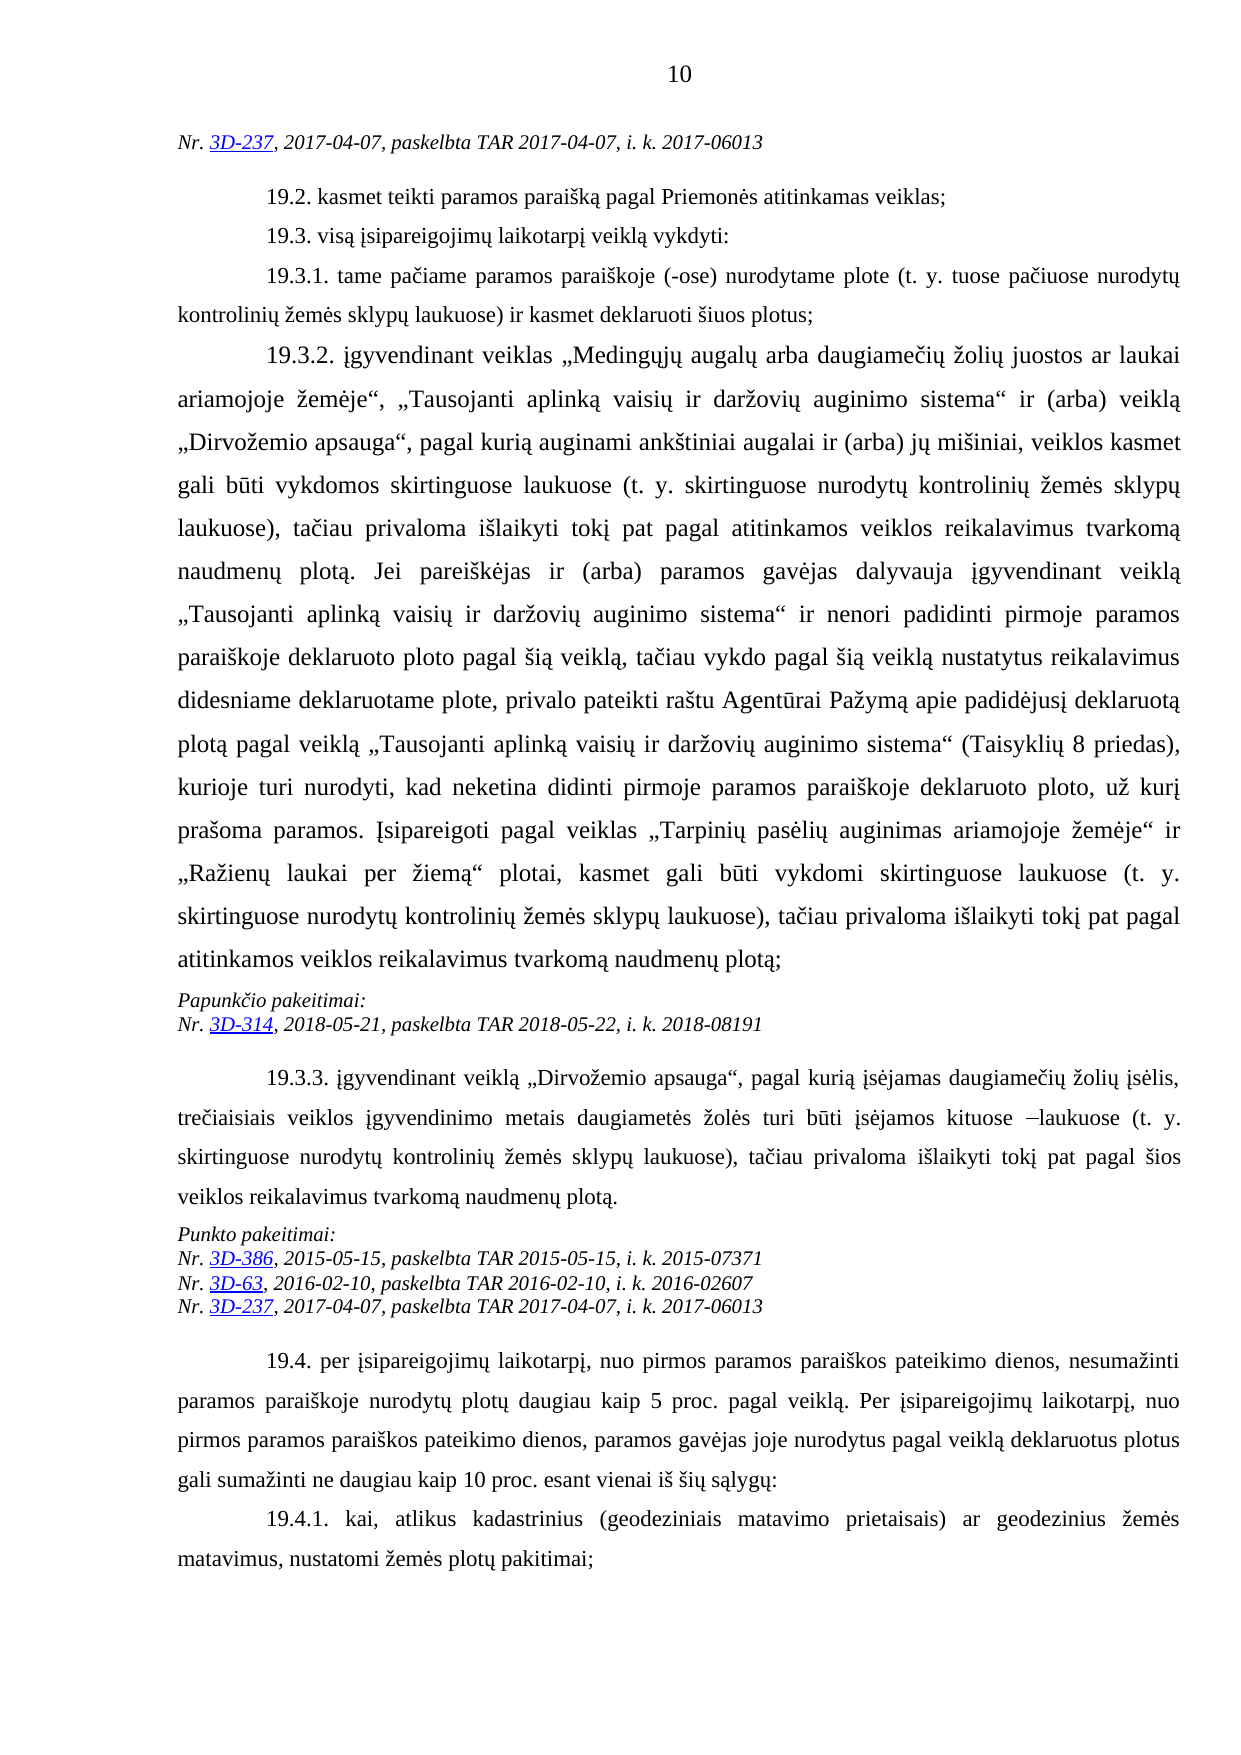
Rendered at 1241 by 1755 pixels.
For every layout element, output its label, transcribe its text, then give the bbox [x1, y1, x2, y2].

text Papunkčio pakeitimai: [177, 987, 1181, 1012]
text 19.3.2. įgyvendinant veiklas „Medingųjų augalų arba daugiamečių žolių juostos ar laukai ariamojoje žemėje“, „Tausojanti aplinką vaisių ir daržovių auginimo sistema“ ir (arba) veiklą „Dirvožemio apsauga“, pagal kurią auginami ankštiniai augalai ir (arba) jų mišiniai, veiklos kasmet gali būti vykdomos skirtinguose laukuose (t. y. skirtinguose nurodytų kontrolinių žemės sklypų laukuose), tačiau privaloma išlaikyti tokį pat pagal atitinkamos veiklos reikalavimus tvarkomą naudmenų plotą. Jei pareiškėjas ir (arba) paramos gavėjas dalyvauja įgyvendinant veiklą „Tausojanti aplinką vaisių ir daržovių auginimo sistema“ ir nenori padidinti pirmoje paramos paraiškoje deklaruoto ploto pagal šią veiklą, tačiau vykdo pagal šią veiklą nustatytus reikalavimus didesniame deklaruotame plote, privalo pateikti raštu Agentūrai Pažymą apie padidėjusį deklaruotą plotą pagal veiklą „Tausojanti aplinką vaisių ir daržovių auginimo sistema“ (Taisyklių 8 priedas), kurioje turi nurodyti, kad neketina didinti pirmoje paramos paraiškoje deklaruoto ploto, už kurį prašoma paramos. Įsipareigoti pagal veiklas „Tarpinių pasėlių auginimas ariamojoje žemėje“ ir „Ražienų laukai per žiemą“ plotai, kasmet gali būti vykdomi skirtinguose laukuose (t. y. skirtinguose nurodytų kontrolinių žemės sklypų laukuose), tačiau privaloma išlaikyti tokį pat pagal atitinkamos veiklos reikalavimus tvarkomą naudmenų plotą; [177, 341, 1181, 973]
text 19.2. kasmet teikti paramos paraišką pagal Priemonės atitinkamas veiklas; [177, 183, 1181, 209]
text Nr. 3D-314, 2018-05-21, paskelbta TAR 2018-05-22, i. k. 2018-08191 [177, 1012, 1181, 1036]
text Nr. 3D-386, 2015-05-15, paskelbta TAR 2015-05-15, i. k. 2015-07371 [177, 1246, 1181, 1270]
text 19.4. per įsipareigojimų laikotarpį, nuo pirmos paramos paraiškos pateikimo dienos, nesumažinti paramos paraiškoje nurodytų plotų daugiau kaip 5 proc. pagal veiklą. Per įsipareigojimų laikotarpį, nuo pirmos paramos paraiškos pateikimo dienos, paramos gavėjas joje nurodytus pagal veiklą deklaruotus plotus gali sumažinti ne daugiau kaip 10 proc. esant vienai iš šių sąlygų: [177, 1347, 1181, 1492]
text 19.3.1. tame pačiame paramos paraiškoje (-ose) nurodytame plote (t. y. tuose pačiuose nurodytų kontrolinių žemės sklypų laukuose) ir kasmet deklaruoti šiuos plotus; [177, 262, 1181, 327]
text 19.3. visą įsipareigojimų laikotarpį veiklą vykdyti: [177, 222, 1181, 248]
text Punkto pakeitimai: [177, 1222, 1181, 1246]
text Nr. 3D-237, 2017-04-07, paskelbta TAR 2017-04-07, i. k. 2017-06013 [177, 130, 1181, 154]
text Nr. 3D-63, 2016-02-10, paskelbta TAR 2016-02-10, i. k. 2016-02607 [177, 1270, 1181, 1294]
text Nr. 3D-237, 2017-04-07, paskelbta TAR 2017-04-07, i. k. 2017-06013 [177, 1294, 1181, 1318]
text 19.4.1. kai, atlikus kadastrinius (geodeziniais matavimo prietaisais) ar geodezinius žemės matavimus, nustatomi žemės plotų pakitimai; [177, 1505, 1181, 1571]
text 19.3.3. įgyvendinant veiklą „Dirvožemio apsauga“, pagal kurią įsėjamas daugiamečių žolių įsėlis, trečiaisiais veiklos įgyvendinimo metais daugiametės žolės turi būti įsėjamos kituose laukuose (t. y. skirtinguose nurodytų kontrolinių žemės sklypų laukuose), tačiau privaloma išlaikyti tokį pat pagal šios veiklos reikalavimus tvarkomą naudmenų plotą. [177, 1064, 1181, 1209]
